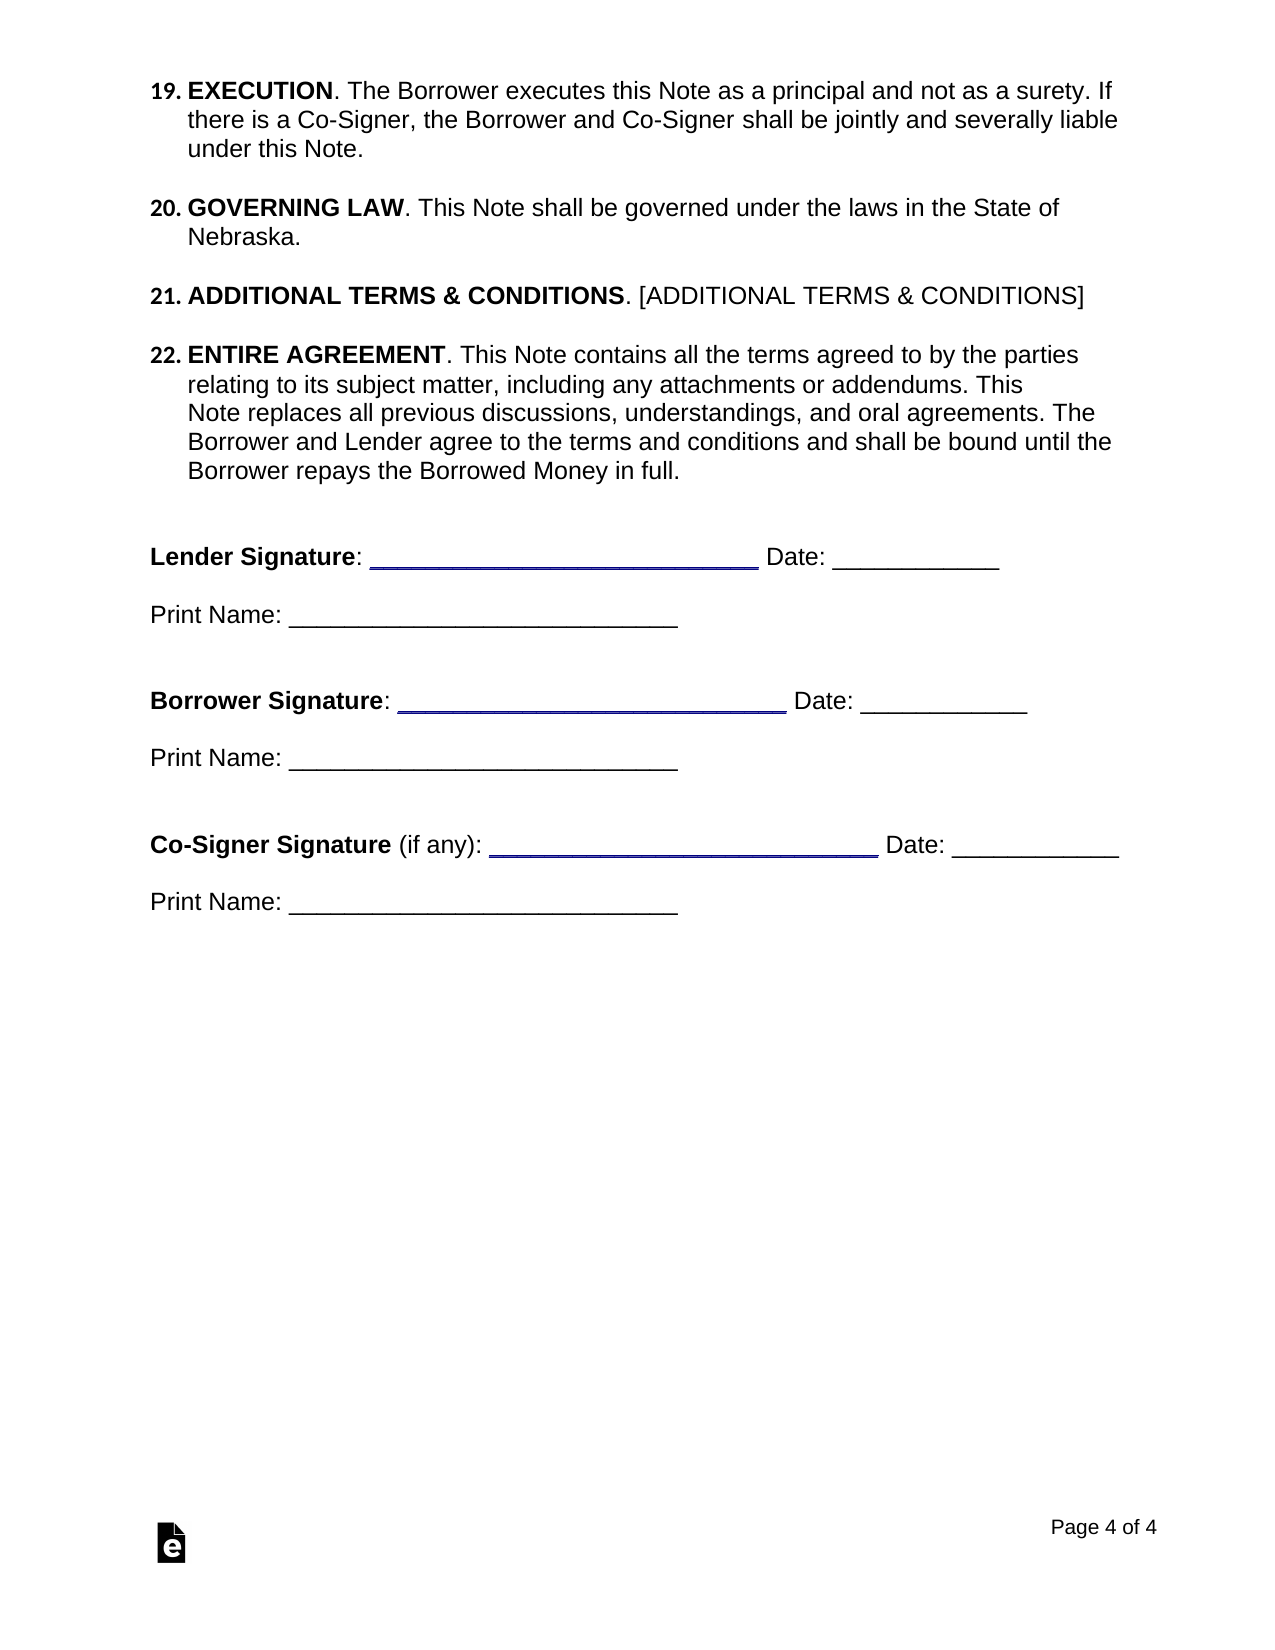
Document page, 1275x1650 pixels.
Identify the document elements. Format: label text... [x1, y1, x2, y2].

text Print Name: ____________________________ [150, 887, 1125, 916]
list EXECUTION. The Borrower executes this Note as a principal and not as a surety. If there is a Co-Signer, the Borrower and Co-Signer shall be jointly and severally liable under this Note. [150, 75, 1125, 163]
text Print Name: ____________________________ [150, 743, 1125, 772]
list GOVERNING LAW. This Note shall be governed under the laws in the State of Nebraska. [150, 192, 1125, 251]
text Borrower Signature: ____________________________ Date: ____________ [150, 686, 1125, 714]
list ADDITIONAL TERMS & CONDITIONS. [ADDITIONAL TERMS & CONDITIONS] [150, 280, 1125, 310]
text Lender Signature: ____________________________ Date: ____________ [150, 542, 1125, 571]
text Print Name: ____________________________ [150, 599, 1125, 628]
list ENTIRE AGREEMENT. This Note contains all the terms agreed to by the parties relating to its subject matter, including any attachments or addendums. This Note replaces all previous discussions, understandings, and oral agreements. The Borrower and Lender agree to the terms and conditions and shall be bound until the Borrower repays the Borrowed Money in full. [150, 339, 1125, 484]
text Co-Signer Signature (if any): ____________________________ Date: ____________ [150, 829, 1125, 858]
